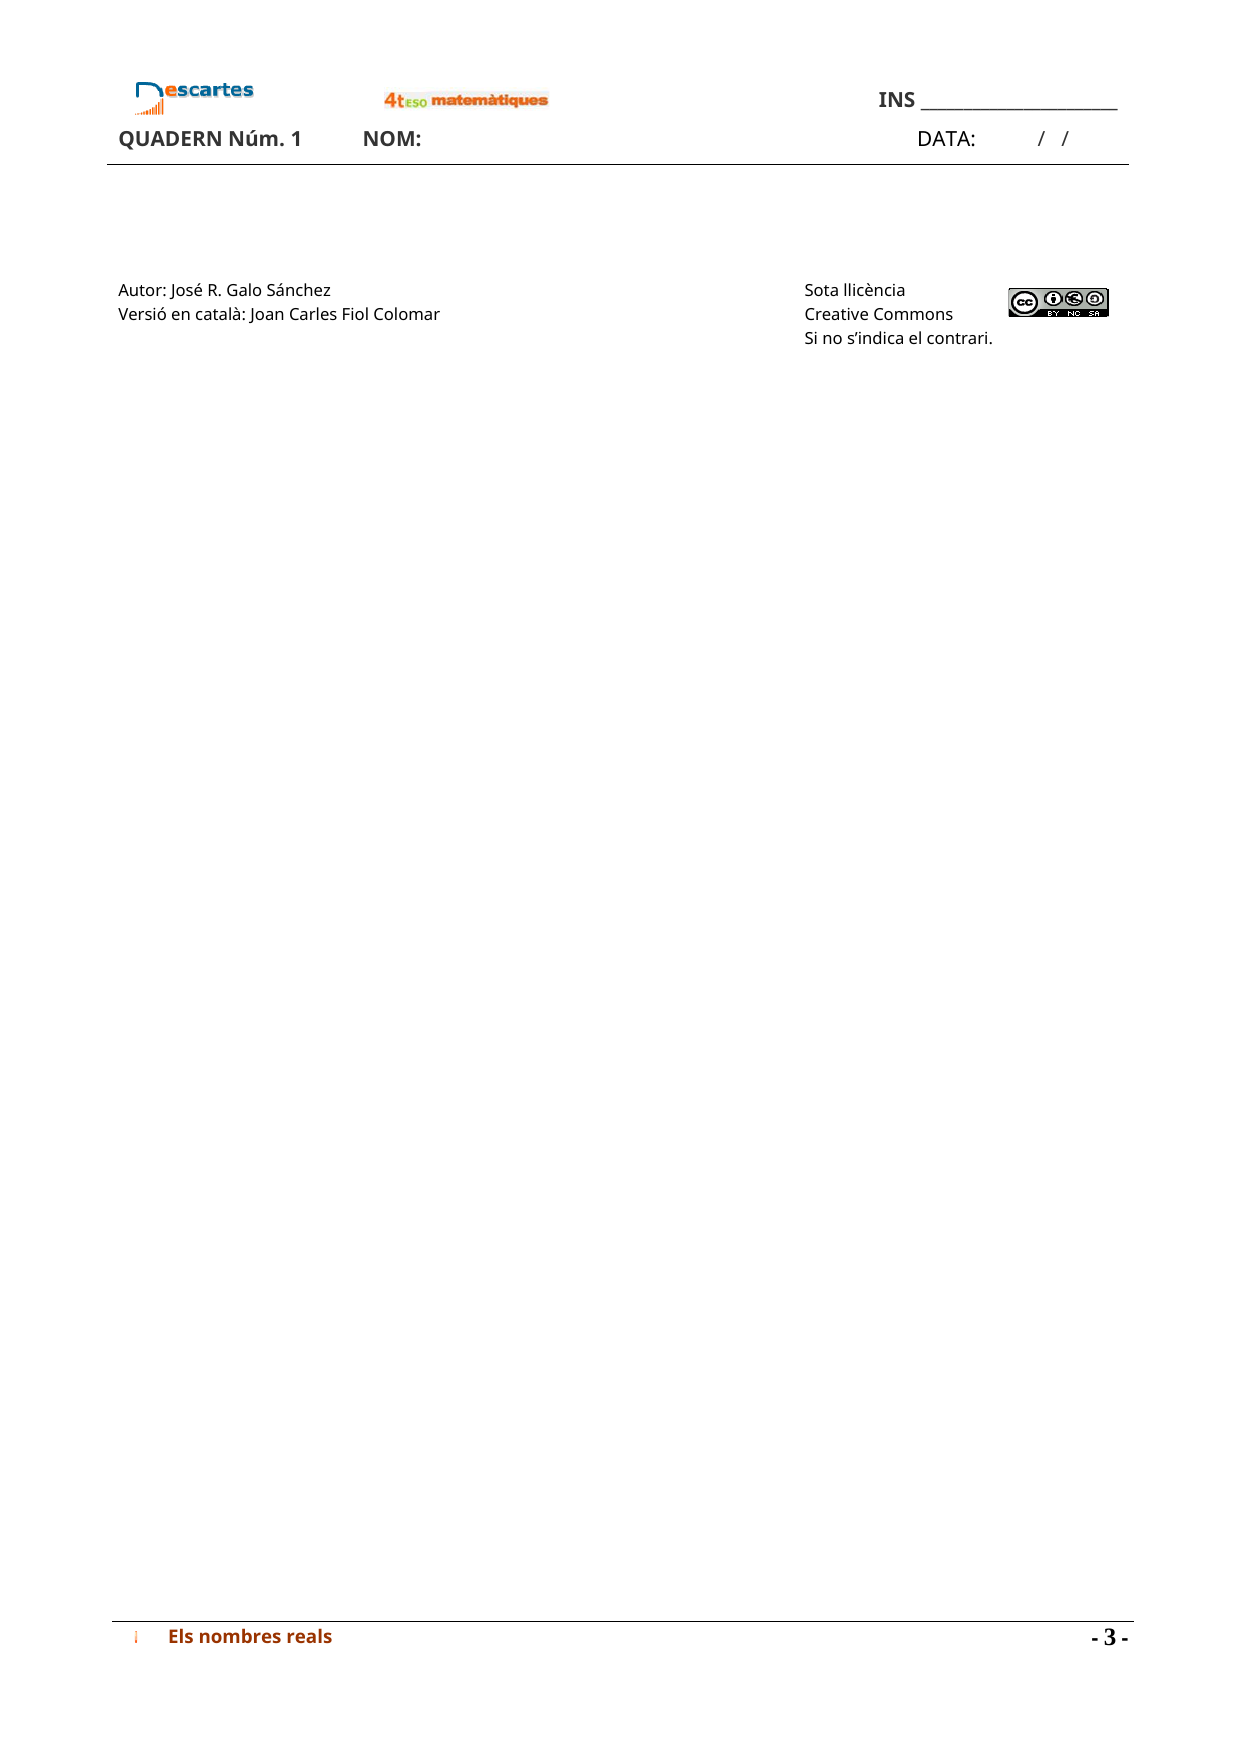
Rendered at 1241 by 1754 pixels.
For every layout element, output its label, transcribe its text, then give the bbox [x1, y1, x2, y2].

table_cell Creative Commons [793, 303, 981, 326]
picture [134, 82, 257, 115]
table_header [981, 279, 1131, 326]
picture [384, 87, 550, 111]
picture [134, 1631, 138, 1643]
table_cell Versió en català: Joan Carles Fiol Colomar [107, 303, 793, 326]
table_header Sota llicència [793, 279, 981, 303]
table_cell Si no s’indica el contrari. [793, 326, 1131, 350]
picture [1008, 288, 1109, 317]
table_cell [107, 326, 793, 350]
table_header Autor: José R. Galo Sánchez [107, 279, 793, 303]
